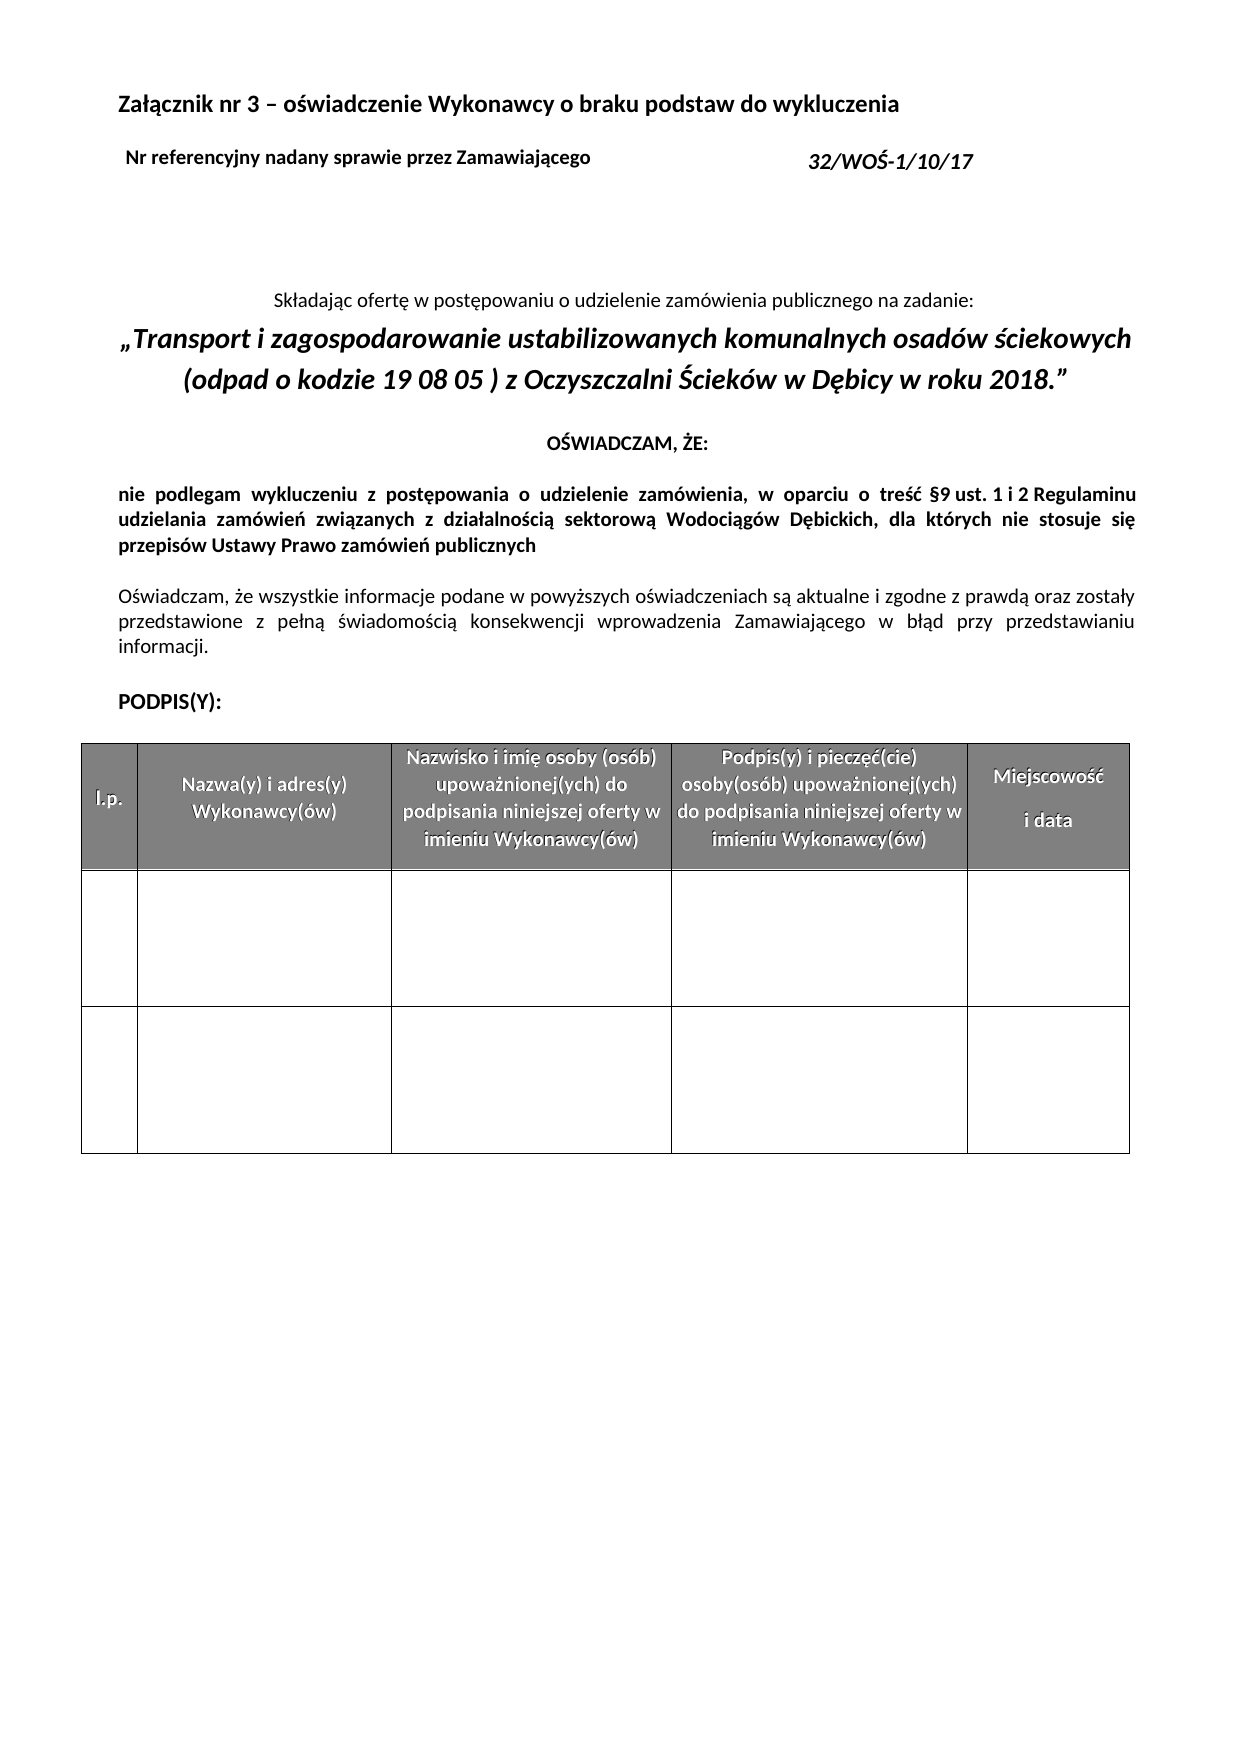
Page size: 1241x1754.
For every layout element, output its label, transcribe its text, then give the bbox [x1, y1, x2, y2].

text Załącznik nr 3 – oświadczenie Wykonawcy o braku podstaw do wykluczenia [118, 89, 1137, 119]
table_cell [138, 871, 391, 1006]
table_header Podpis(y) i pieczęć(cie) osoby(osób) upoważnionej(ych) do podpisania niniejszej oferty w imieniu Wykonawcy(ów) [672, 744, 967, 869]
table_header Nr referencyjny nadany sprawie przez Zamawiającego [118, 119, 800, 175]
table_header l.p. [82, 744, 137, 869]
text nie podlegam wykluczeniu z postępowania o udzielenie zamówienia, w oparciu o treść §9 ust. 1 i 2 Regulaminu udzielania zamówień związanych z działalnością sektorową Wodociągów Dębickich, dla których nie stosuje się przepisów Ustawy Prawo zamówień publicznych [118, 481, 1137, 557]
text Oświadczam, że wszystkie informacje podane w powyższych oświadczeniach są aktualne i zgodne z prawdą oraz zostały przedstawione z pełną świadomością konsekwencji wprowadzenia Zamawiającego w błąd przy przedstawianiu informacji. [118, 583, 1137, 659]
table_cell [392, 1007, 671, 1153]
text OŚWIADCZAM, ŻE: [118, 430, 1137, 456]
table_cell [968, 1007, 1129, 1153]
table_cell [968, 871, 1129, 1006]
table_header 32/WOŚ-1/10/17 [800, 119, 1063, 175]
table_cell [672, 1007, 967, 1153]
text Składając ofertę w postępowaniu o udzielenie zamówienia publicznego na zadanie: [118, 279, 1137, 315]
table_cell [118, 175, 1063, 201]
table_cell [392, 871, 671, 1006]
table_header Nazwisko i imię osoby (osób) upoważnionej(ych) do podpisania niniejszej oferty w imieniu Wykonawcy(ów) [392, 744, 671, 869]
table_cell [672, 871, 967, 1006]
text PODPIS(Y): [118, 687, 1137, 715]
table_cell [82, 1007, 137, 1153]
table_header Miejscowość i data [968, 744, 1129, 869]
table_header Nazwa(y) i adres(y) Wykonawcy(ów) [138, 744, 391, 869]
text „Transport i zagospodarowanie ustabilizowanych komunalnych osadów ściekowych (odpad o kodzie 19 08 05 ) z Oczyszczalni Ścieków w Dębicy w roku 2018.” [118, 320, 1137, 397]
table_cell [138, 1007, 391, 1153]
table_cell [82, 871, 137, 1006]
